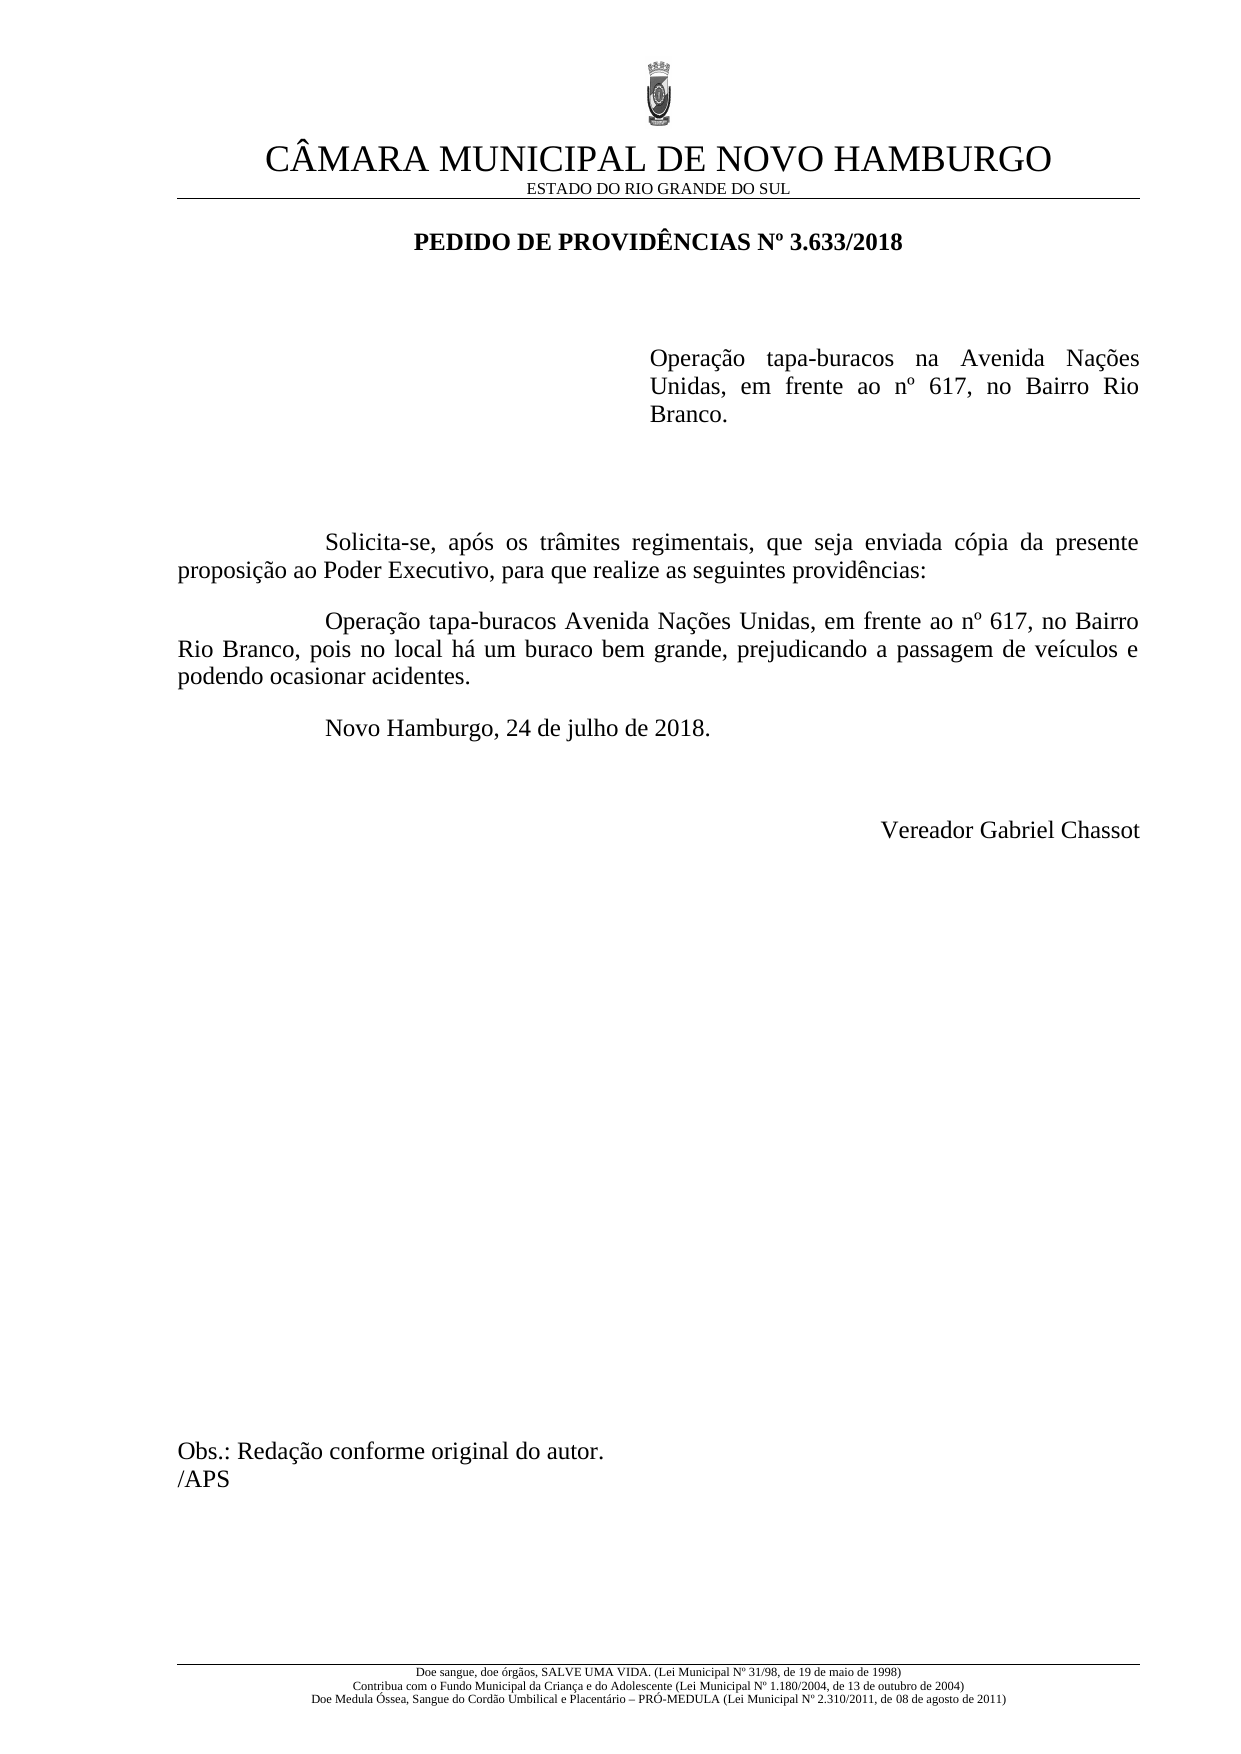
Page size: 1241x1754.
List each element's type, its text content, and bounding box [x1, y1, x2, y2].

text PEDIDO DE PROVIDÊNCIAS Nº 3.633/2018 [177, 228, 1140, 256]
text Obs.: Redação conforme original do autor. [177, 1437, 1140, 1465]
text Novo Hamburgo, 24 de julho de 2018. [177, 714, 1140, 741]
text /APS [177, 1465, 1140, 1493]
text Operação tapa-buracos na Avenida Nações Unidas, em frente ao nº 617, no Bairro Rio Branco. [649, 344, 1140, 428]
text Operação tapa-buracos Avenida Nações Unidas, em frente ao nº 617, no Bairro Rio Branco, pois no local há um buraco bem grande, prejudicando a passagem de veículos e podendo ocasionar acidentes. [177, 607, 1140, 690]
text Vereador Gabriel Chassot [177, 816, 1140, 844]
text Solicita-se, após os trâmites regimentais, que seja enviada cópia da presente proposição ao Poder Executivo, para que realize as seguintes providências: [177, 528, 1140, 583]
